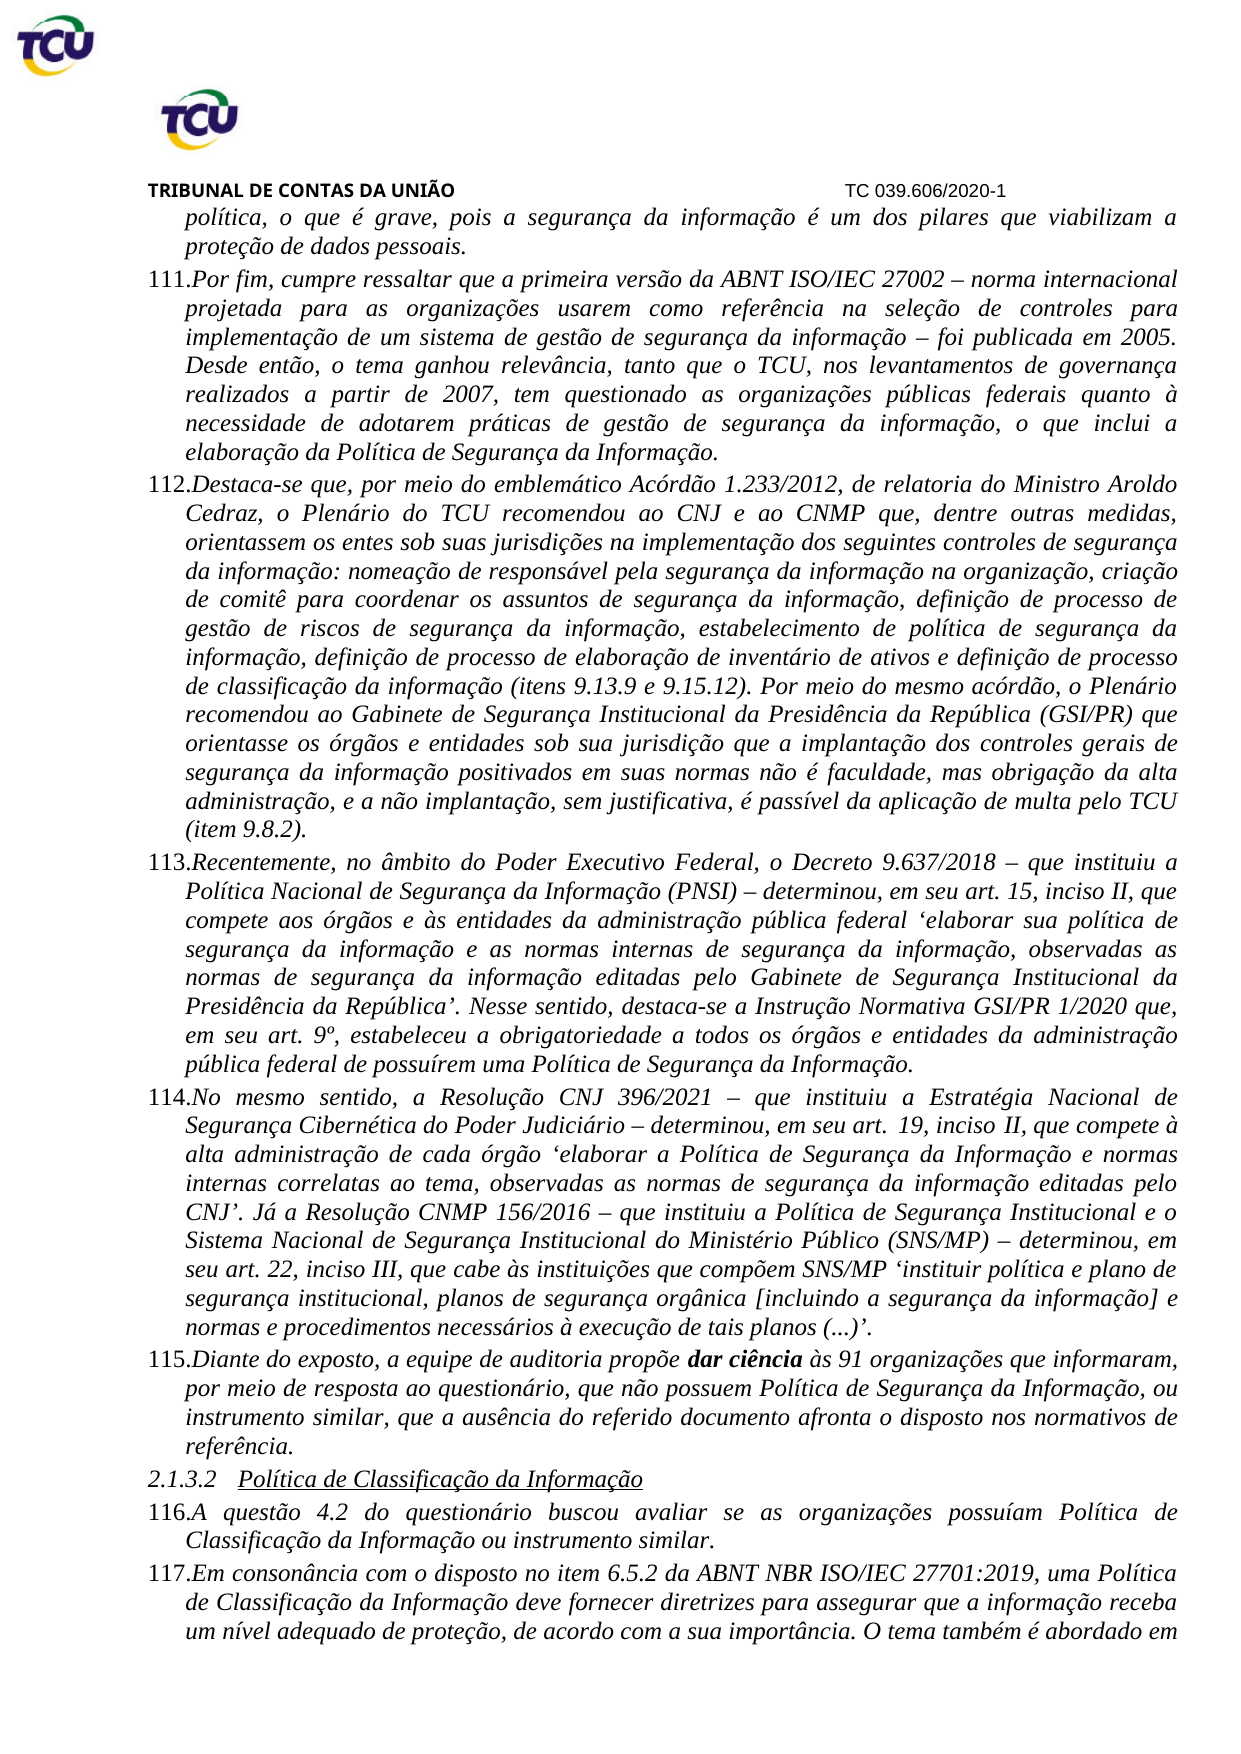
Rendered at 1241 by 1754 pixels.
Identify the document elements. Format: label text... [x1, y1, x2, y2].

list Por fim, cumpre ressaltar que a primeira versão da ABNT ISO/IEC 27002 – norma internacional projetada para as organizações usarem como referência na seleção de controles para implementação de um sistema de gestão de segurança da informação – foi publicada em 2005. Desde então, o tema ganhou relevância, tanto que o TCU, nos levantamentos de governança realizados a partir de 2007, tem questionado as organizações públicas federais quanto à necessidade de adotarem práticas de gestão de segurança da informação, o que inclui a elaboração da Política de Segurança da Informação. [148, 264, 1181, 465]
list política, o que é grave, pois a segurança da informação é um dos pilares que viabilizam a proteção de dados pessoais. [148, 202, 1181, 260]
subtitle Política de Classificação da Informação [148, 1464, 1181, 1492]
list Destaca-se que, por meio do emblemático Acórdão 1.233/2012, de relatoria do Ministro Aroldo Cedraz, o Plenário do TCU recomendou ao CNJ e ao CNMP que, dentre outras medidas, orientassem os entes sob suas jurisdições na implementação dos seguintes controles de segurança da informação: nomeação de responsável pela segurança da informação na organização, criação de comitê para coordenar os assuntos de segurança da informação, definição de processo de gestão de riscos de segurança da informação, estabelecimento de política de segurança da informação, definição de processo de elaboração de inventário de ativos e definição de processo de classificação da informação (itens 9.13.9 e 9.15.12). Por meio do mesmo acórdão, o Plenário recomendou ao Gabinete de Segurança Institucional da Presidência da República (GSI/PR) que orientasse os órgãos e entidades sob sua jurisdição que a implantação dos controles gerais de segurança da informação positivados em suas normas não é faculdade, mas obrigação da alta administração, e a não implantação, sem justificativa, é passível da aplicação de multa pelo TCU (item 9.8.2). [148, 469, 1181, 843]
list Recentemente, no âmbito do Poder Executivo Federal, o Decreto 9.637/2018 – que instituiu a Política Nacional de Segurança da Informação (PNSI) – determinou, em seu art. 15, inciso II, que compete aos órgãos e às entidades da administração pública federal ‘elaborar sua política de segurança da informação e as normas internas de segurança da informação, observadas as normas de segurança da informação editadas pelo Gabinete de Segurança Institucional da Presidência da República’. Nesse sentido, destaca-se a Instrução Normativa GSI/PR 1/2020 que, em seu art. 9º, estabeleceu a obrigatoriedade a todos os órgãos e entidades da administração pública federal de possuírem uma Política de Segurança da Informação. [148, 847, 1181, 1077]
list A questão 4.2 do questionário buscou avaliar se as organizações possuíam Política de Classificação da Informação ou instrumento similar. [148, 1497, 1181, 1554]
list No mesmo sentido, a Resolução CNJ 396/2021 – que instituiu a Estratégia Nacional de Segurança Cibernética do Poder Judiciário – determinou, em seu art. 19, inciso II, que compete à alta administração de cada órgão ‘elaborar a Política de Segurança da Informação e normas internas correlatas ao tema, observadas as normas de segurança da informação editadas pelo CNJ’. Já a Resolução CNMP 156/2016 – que instituiu a Política de Segurança Institucional e o Sistema Nacional de Segurança Institucional do Ministério Público (SNS/MP) – determinou, em seu art. 22, inciso III, que cabe às instituições que compõem SNS/MP ‘instituir política e plano de segurança institucional, planos de segurança orgânica [incluindo a segurança da informação] e normas e procedimentos necessários à execução de tais planos (...)’. [148, 1082, 1181, 1340]
list Diante do exposto, a equipe de auditoria propõe dar ciência às 91 organizações que informaram, por meio de resposta ao questionário, que não possuem Política de Segurança da Informação, ou instrumento similar, que a ausência do referido documento afronta o disposto nos normativos de referência. [148, 1344, 1181, 1459]
list Em consonância com o disposto no item 6.5.2 da ABNT NBR ISO/IEC 27701:2019, uma Política de Classificação da Informação deve fornecer diretrizes para assegurar que a informação receba um nível adequado de proteção, de acordo com a sua importância. O tema também é abordado em [148, 1558, 1181, 1644]
